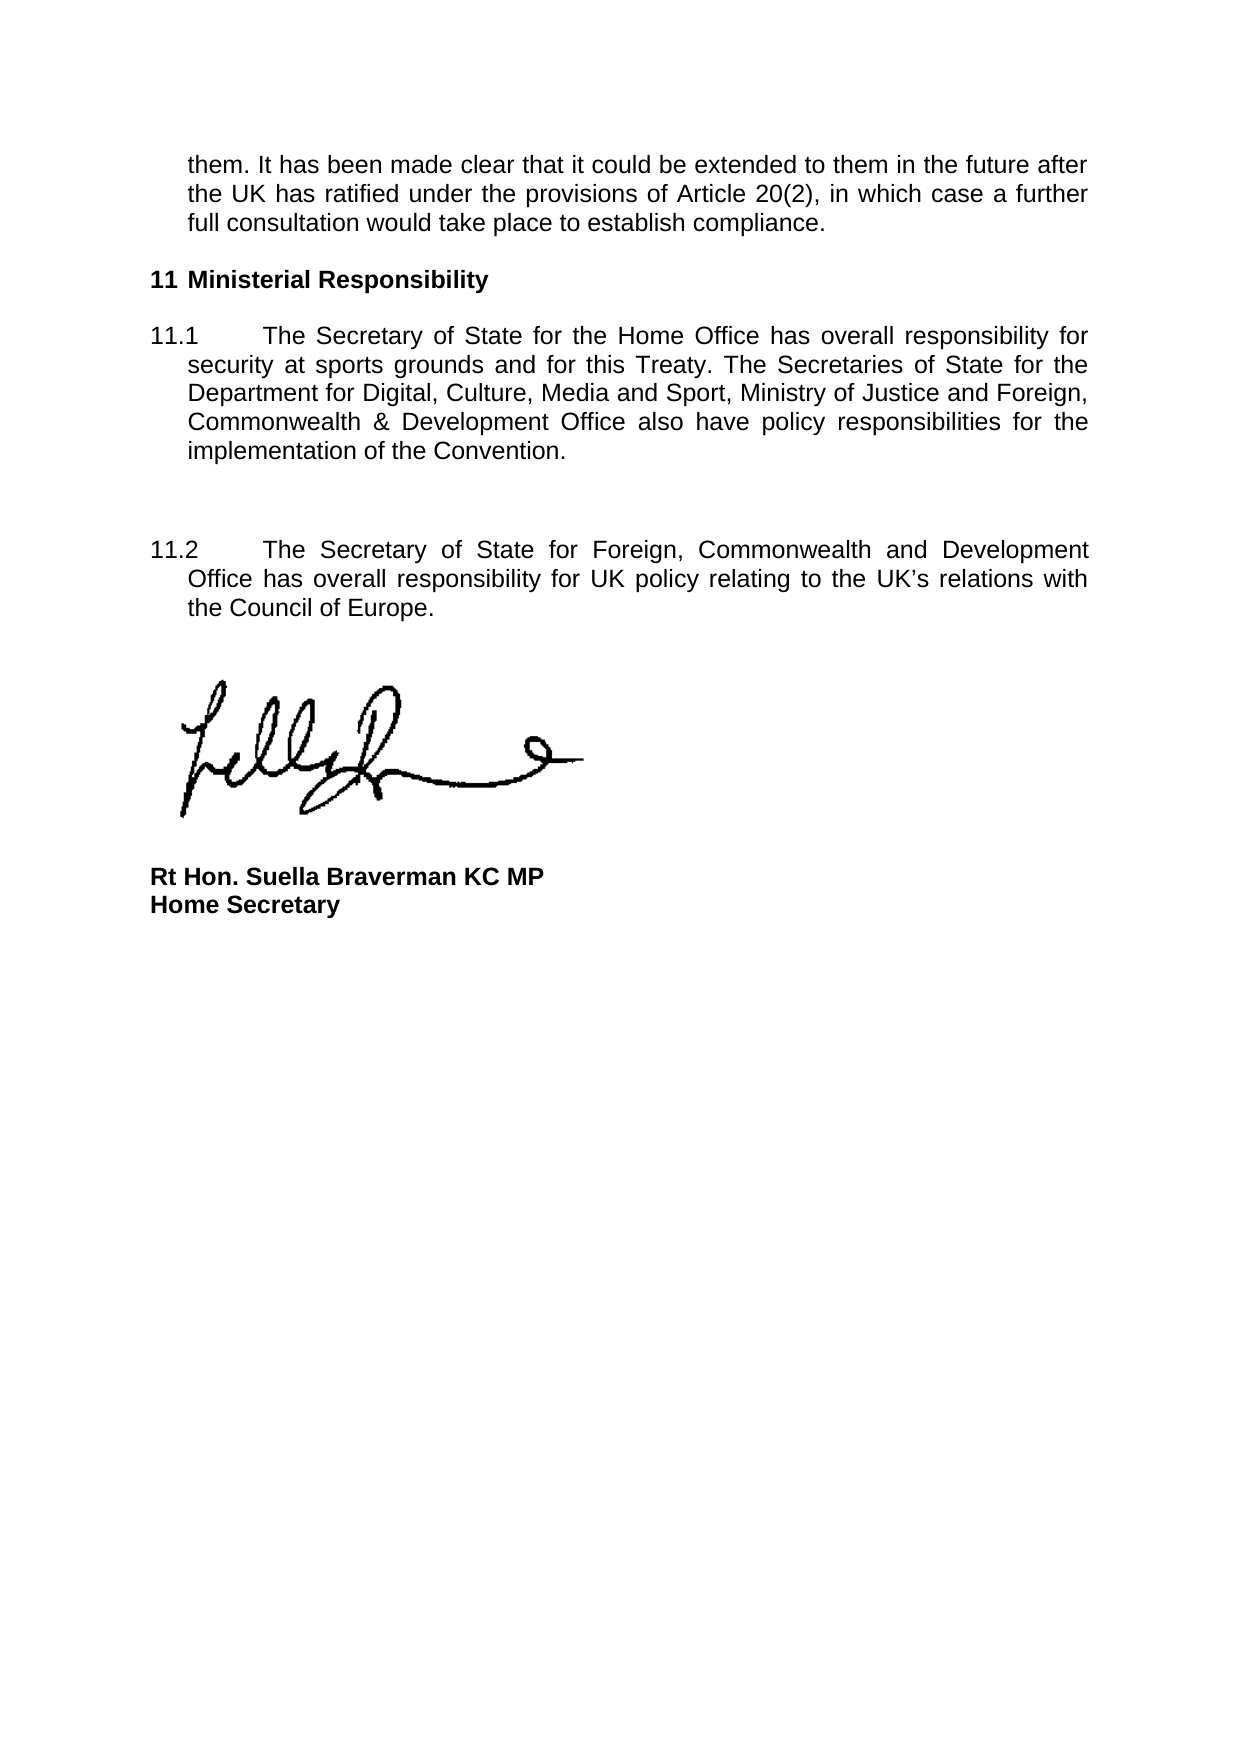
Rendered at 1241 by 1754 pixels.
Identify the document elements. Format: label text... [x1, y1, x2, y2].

text Rt Hon. Suella Braverman KC MP [150, 862, 1090, 890]
list Ministerial Responsibility [150, 265, 1090, 294]
list The Secretary of State for Foreign, Commonwealth and Development Office has overall responsibility for UK policy relating to the UK’s relations with the Council of Europe. [150, 535, 1090, 621]
list The Secretary of State for the Home Office has overall responsibility for security at sports grounds and for this Treaty. The Secretaries of State for the Department for Digital, Culture, Media and Sport, Ministry of Justice and Foreign, Commonwealth & Development Office also have policy responsibilities for the implementation of the Convention. [150, 321, 1090, 464]
list them. It has been made clear that it could be extended to them in the future after the UK has ratified under the provisions of Article 20(2), in which case a further full consultation would take place to establish compliance. [150, 150, 1090, 236]
text Home Secretary [150, 890, 1090, 919]
